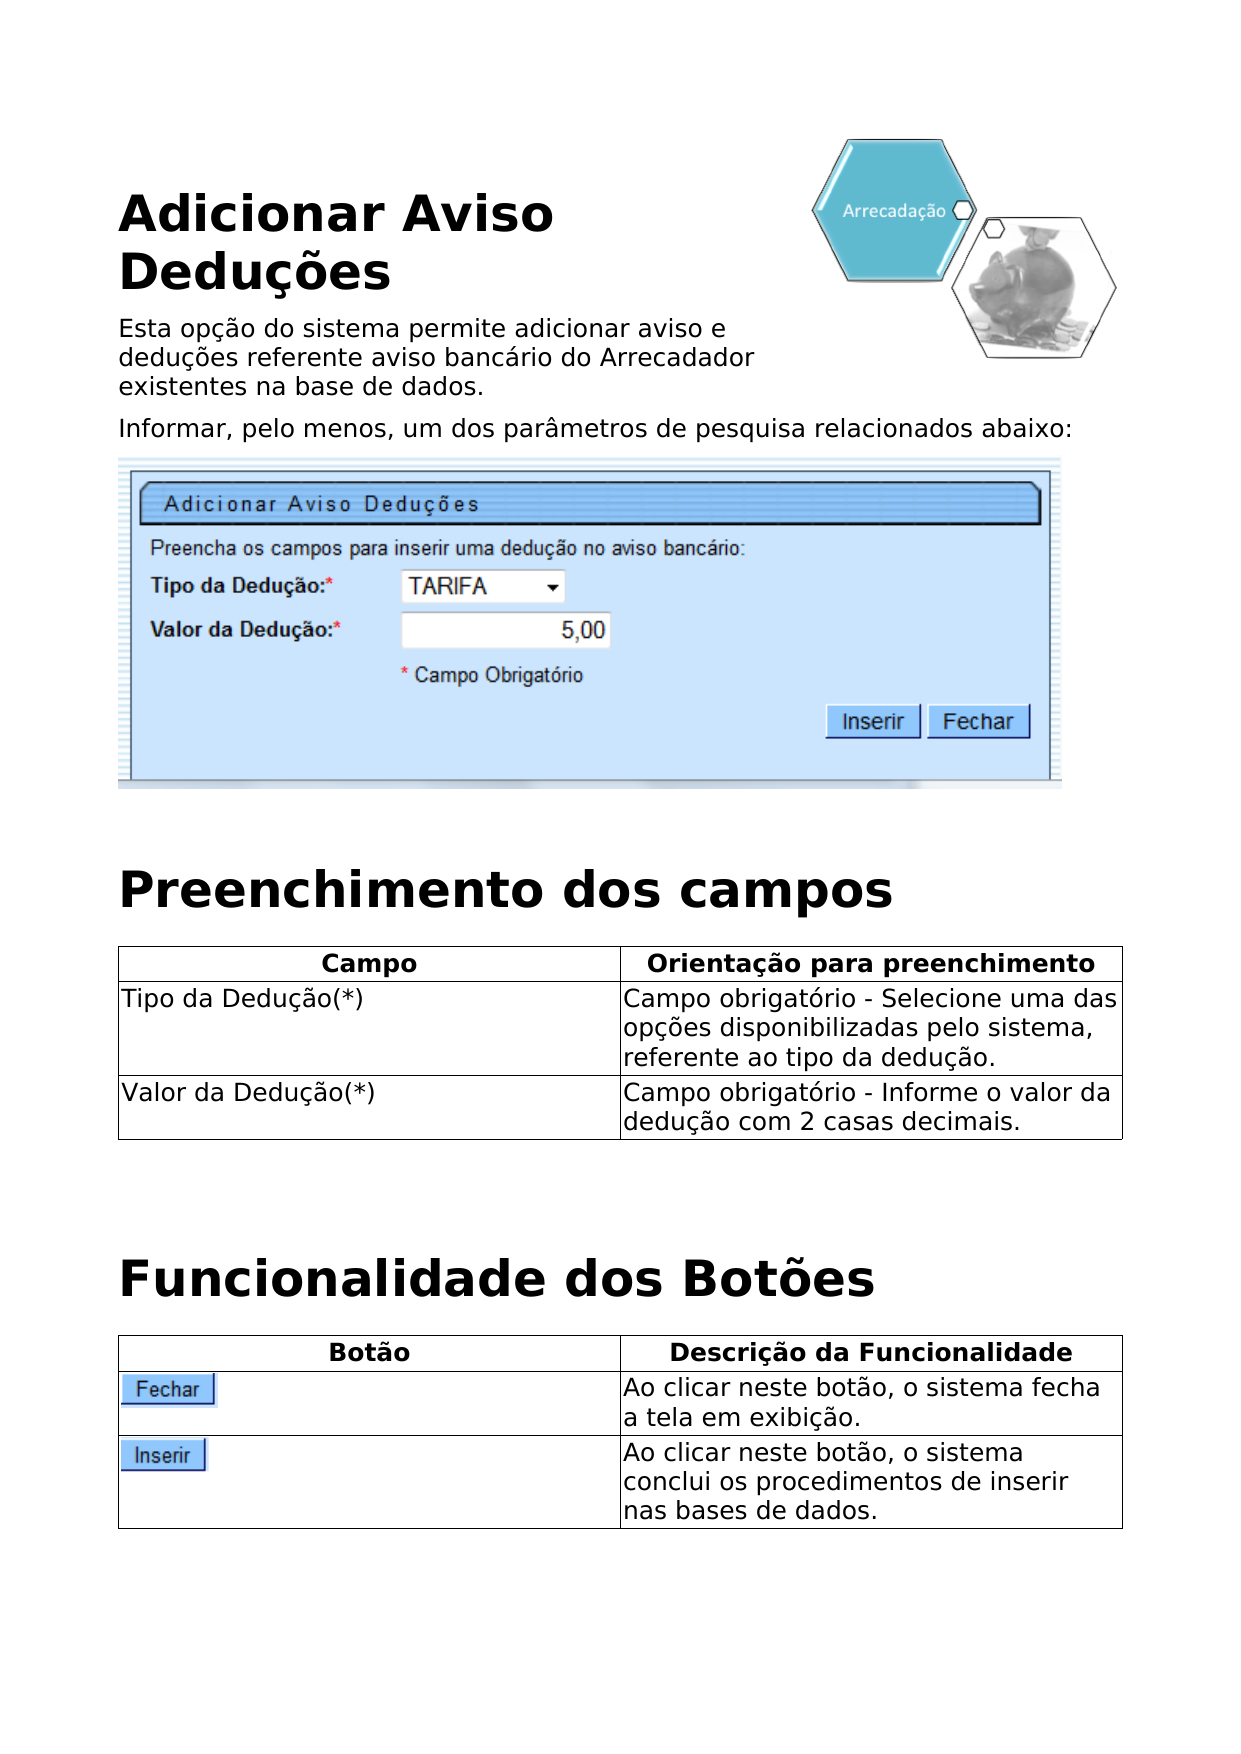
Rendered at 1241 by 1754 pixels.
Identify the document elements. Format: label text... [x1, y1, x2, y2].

table_cell Ao clicar neste botão, o sistema conclui os procedimentos de inserir nas bases de dados. [621, 1436, 1122, 1528]
table_cell Campo obrigatório - Informe o valor da dedução com 2 casas decimais. [621, 1076, 1122, 1139]
text [118, 1543, 1122, 1631]
subtitle Preenchimento dos campos [118, 861, 1122, 919]
table_cell Valor da Dedução(*) [119, 1076, 620, 1139]
table_header Campo [119, 947, 620, 981]
table_cell Ao clicar neste botão, o sistema fecha a tela em exibição. [621, 1372, 1122, 1435]
text Esta opção do sistema permite adicionar aviso e deduções referente aviso bancário do Arrecadador existentes na base de dados. [118, 314, 1122, 401]
table_cell [119, 1372, 620, 1435]
table_cell [119, 1436, 620, 1528]
text Informar, pelo menos, um dos parâmetros de pesquisa relacionados abaixo: [118, 414, 1122, 443]
table_header Descrição da Funcionalidade [621, 1336, 1122, 1371]
table_cell Tipo da Dedução(*) [119, 982, 620, 1075]
subtitle Adicionar Aviso Deduções [118, 185, 809, 301]
picture [809, 118, 1123, 365]
picture [118, 455, 1062, 789]
subtitle Funcionalidade dos Botões [118, 1250, 1122, 1308]
picture [121, 1437, 209, 1473]
picture [121, 1373, 218, 1408]
table_cell Campo obrigatório - Selecione uma das opções disponibilizadas pelo sistema, referente ao tipo da dedução. [621, 982, 1122, 1075]
table_header Botão [119, 1336, 620, 1371]
table_header Orientação para preenchimento [621, 947, 1122, 981]
